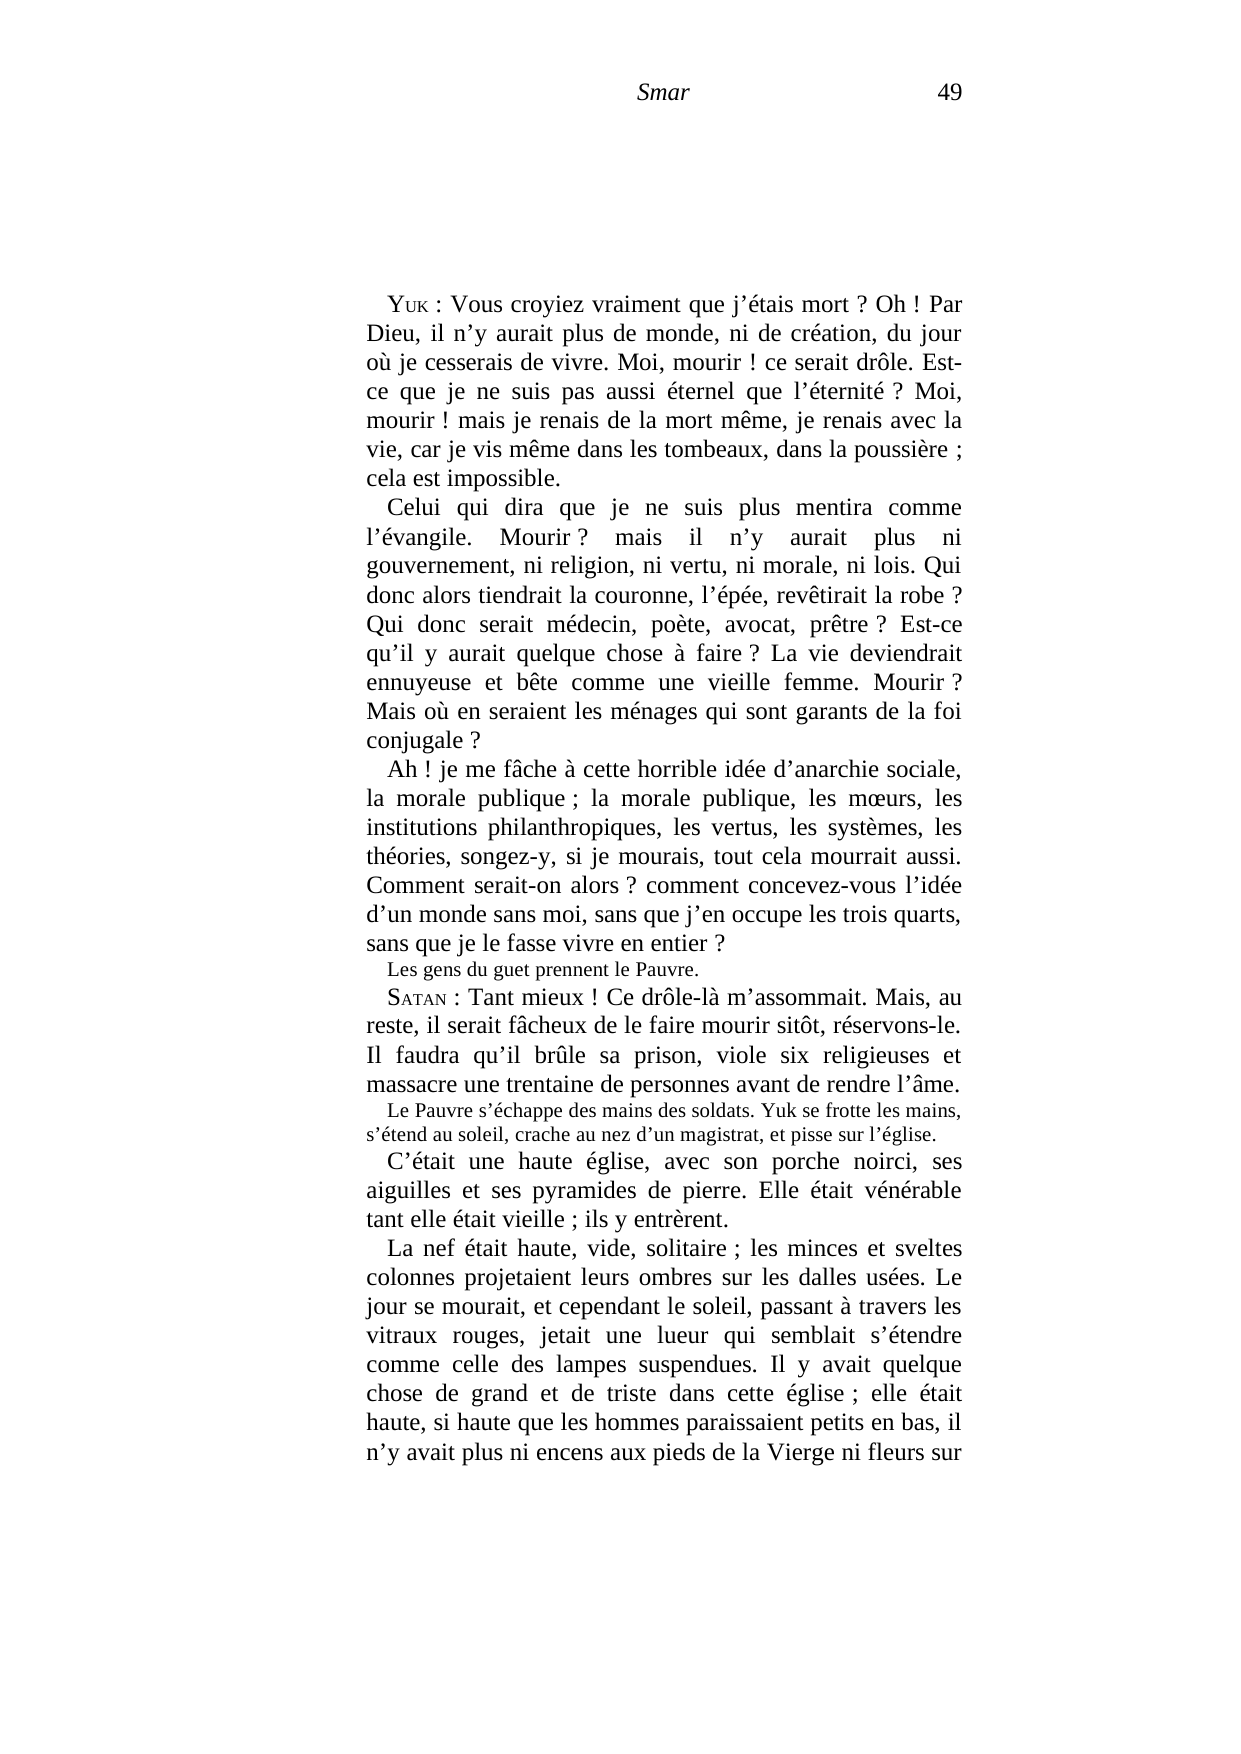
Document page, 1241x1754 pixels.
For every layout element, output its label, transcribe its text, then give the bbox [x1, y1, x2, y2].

text C’était une haute église, avec son porche noirci, ses aiguilles et ses pyramides de pierre. Elle était vénérable tant elle était vieille ; ils y entrèrent. [366, 1146, 962, 1233]
text Ah ! je me fâche à cette horrible idée d’anarchie sociale, la morale publique ; la morale publique, les mœurs, les institutions philanthropiques, les vertus, les systèmes, les théories, songez-y, si je mourais, tout cela mourrait aussi. Comment serait-on alors ? comment concevez-vous l’idée d’un monde sans moi, sans que j’en occupe les trois quarts, sans que je le fasse vivre en entier ? [366, 754, 962, 957]
text Celui qui dira que je ne suis plus mentira comme l’évangile. Mourir ? mais il n’y aurait plus ni gouvernement, ni religion, ni vertu, ni morale, ni lois. Qui donc alors tiendrait la couronne, l’épée, revêtirait la robe ? Qui donc serait médecin, poète, avocat, prêtre ? Est-ce qu’il y aurait quelque chose à faire ? La vie deviendrait ennuyeuse et bête comme une vieille femme. Mourir ? Mais où en seraient les ménages qui sont garants de la foi conjugale ? [366, 492, 962, 754]
text Les gens du guet prennent le Pauvre. [366, 957, 962, 981]
text La nef était haute, vide, solitaire ; les minces et sveltes colonnes projetaient leurs ombres sur les dalles usées. Le jour se mourait, et cependant le soleil, passant à travers les vitraux rouges, jetait une lueur qui semblait s’étendre comme celle des lampes suspendues. Il y avait quelque chose de grand et de triste dans cette église ; elle était haute, si haute que les hommes paraissaient petits en bas, il n’y avait plus ni encens aux pieds de la Vierge ni fleurs sur [366, 1233, 962, 1465]
text Satan : Tant mieux ! Ce drôle-là m’assommait. Mais, au reste, il serait fâcheux de le faire mourir sitôt, réservons-le. Il faudra qu’il brûle sa prison, viole six religieuses et massacre une trentaine de personnes avant de rendre l’âme. [366, 981, 962, 1098]
text Yuk : Vous croyiez vraiment que j’étais mort ? Oh ! Par Dieu, il n’y aurait plus de monde, ni de création, du jour où je cesserais de vivre. Moi, mourir ! ce serait drôle. Est-ce que je ne suis pas aussi éternel que l’éternité ? Moi, mourir ! mais je renais de la mort même, je renais avec la vie, car je vis même dans les tombeaux, dans la poussière ; cela est impossible. [366, 289, 962, 492]
text Le Pauvre s’échappe des mains des soldats. Yuk se frotte les mains, s’étend au soleil, crache au nez d’un magistrat, et pisse sur l’église. [366, 1098, 962, 1146]
